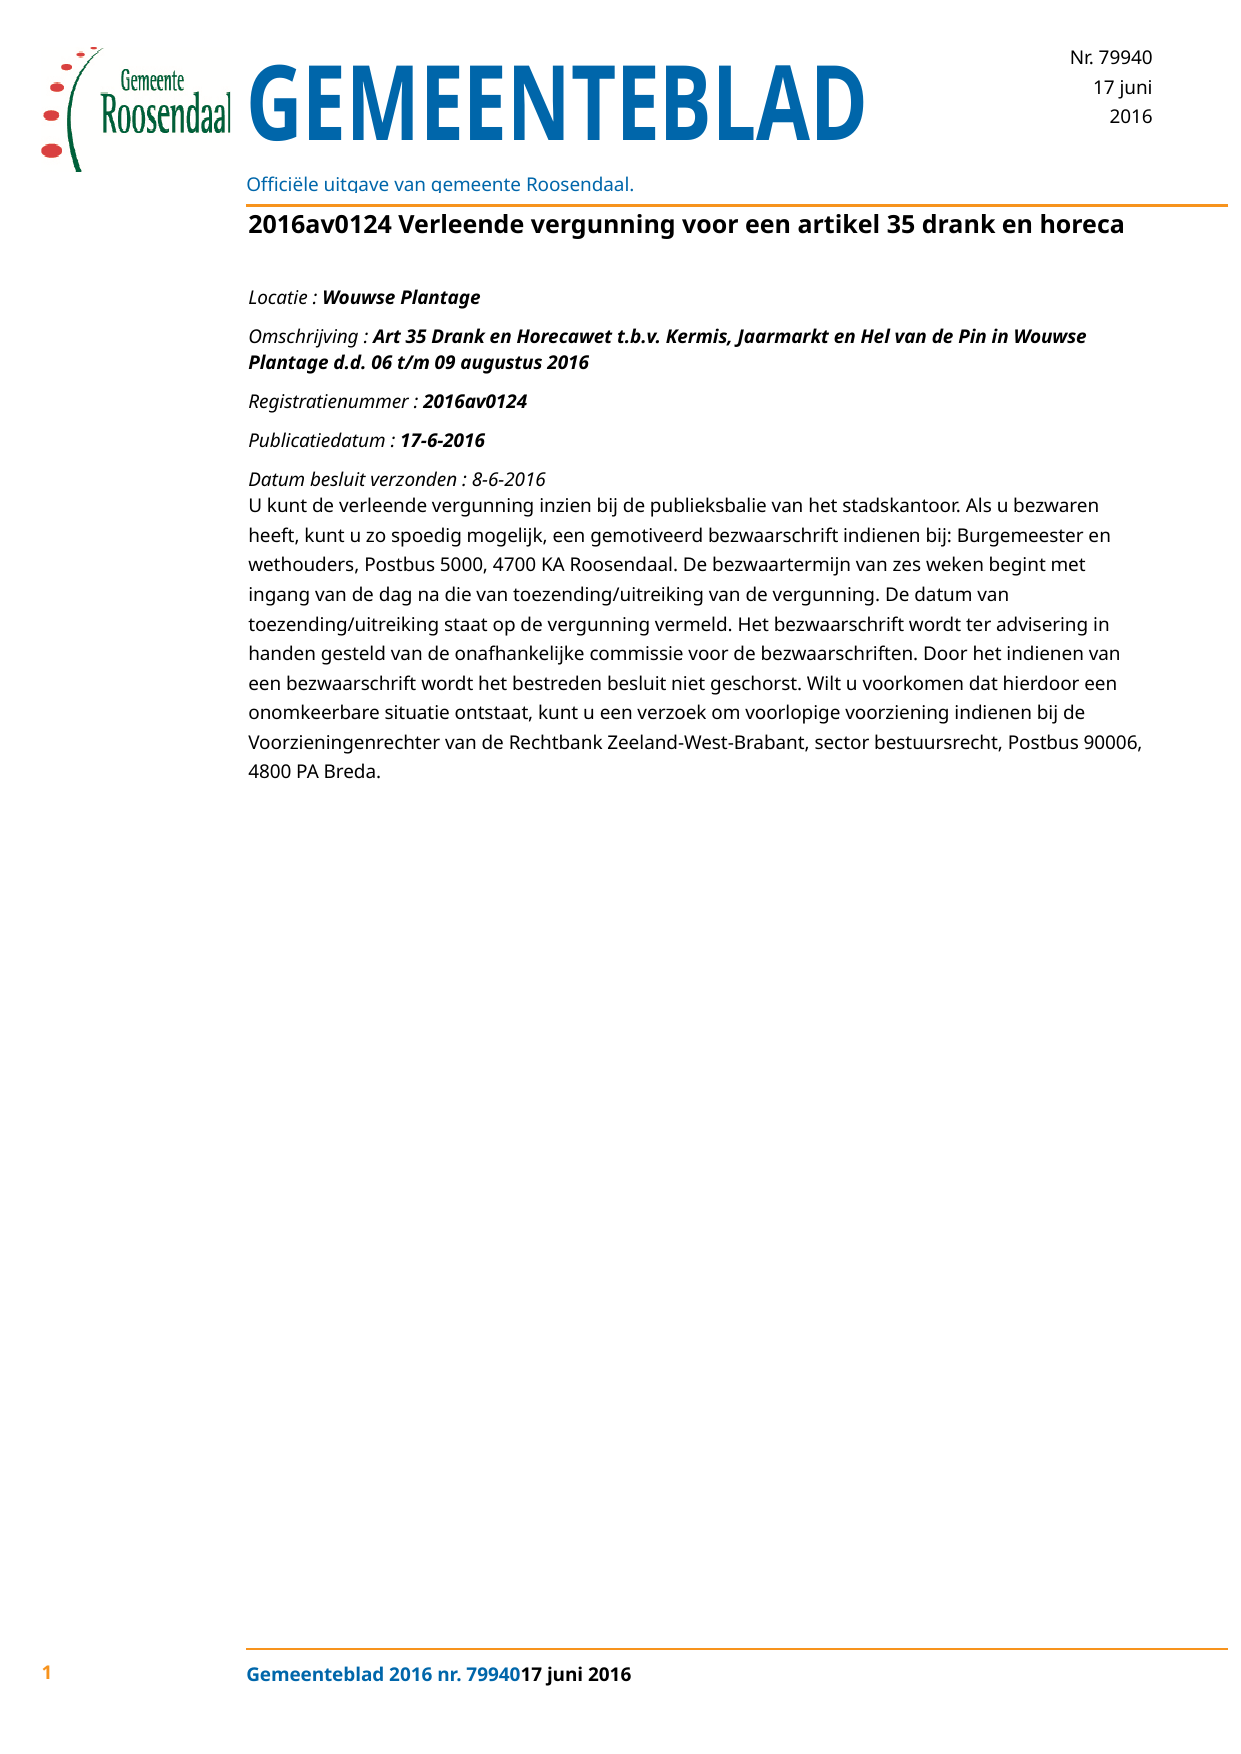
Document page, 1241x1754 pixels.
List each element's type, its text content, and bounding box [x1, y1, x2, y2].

text Registratienummer : 2016av0124 [248, 388, 1152, 414]
text U kunt de verleende vergunning inzien bij de publieksbalie van het stadskantoor. Als u bezwaren heeft, kunt u zo spoedig mogelijk, een gemotiveerd bezwaarschrift indienen bij: Burgemeester en wethouders, Postbus 5000, 4700 KA Roosendaal. De bezwaartermijn van zes weken begint met ingang van de dag na die van toezending/uitreiking van de vergunning. De datum van toezending/uitreiking staat op de vergunning vermeld. Het bezwaarschrift wordt ter advisering in handen gesteld van de onafhankelijke commissie voor de bezwaarschriften. Door het indienen van een bezwaarschrift wordt het bestreden besluit niet geschorst. Wilt u voorkomen dat hierdoor een onomkeerbare situatie ontstaat, kunt u een verzoek om voorlopige voorziening indienen bij de Voorzieningenrechter van de Rechtbank Zeeland-West-Brabant, sector bestuursrecht, Postbus 90006, 4800 PA Breda. [248, 492, 1152, 784]
picture [41, 47, 231, 172]
text 2016av0124 Verleende vergunning voor een artikel 35 drank en horeca [248, 207, 1152, 241]
text Datum besluit verzonden : 8-6-2016 [248, 467, 1152, 492]
text Omschrijving : Art 35 Drank en Horecawet t.b.v. Kermis, Jaarmarkt en Hel van de Pin in Wouwse Plantage d.d. 06 t/m 09 augustus 2016 [248, 323, 1152, 374]
text Locatie : Wouwse Plantage [248, 284, 1152, 309]
text Publicatiedatum : 17-6-2016 [248, 427, 1152, 453]
